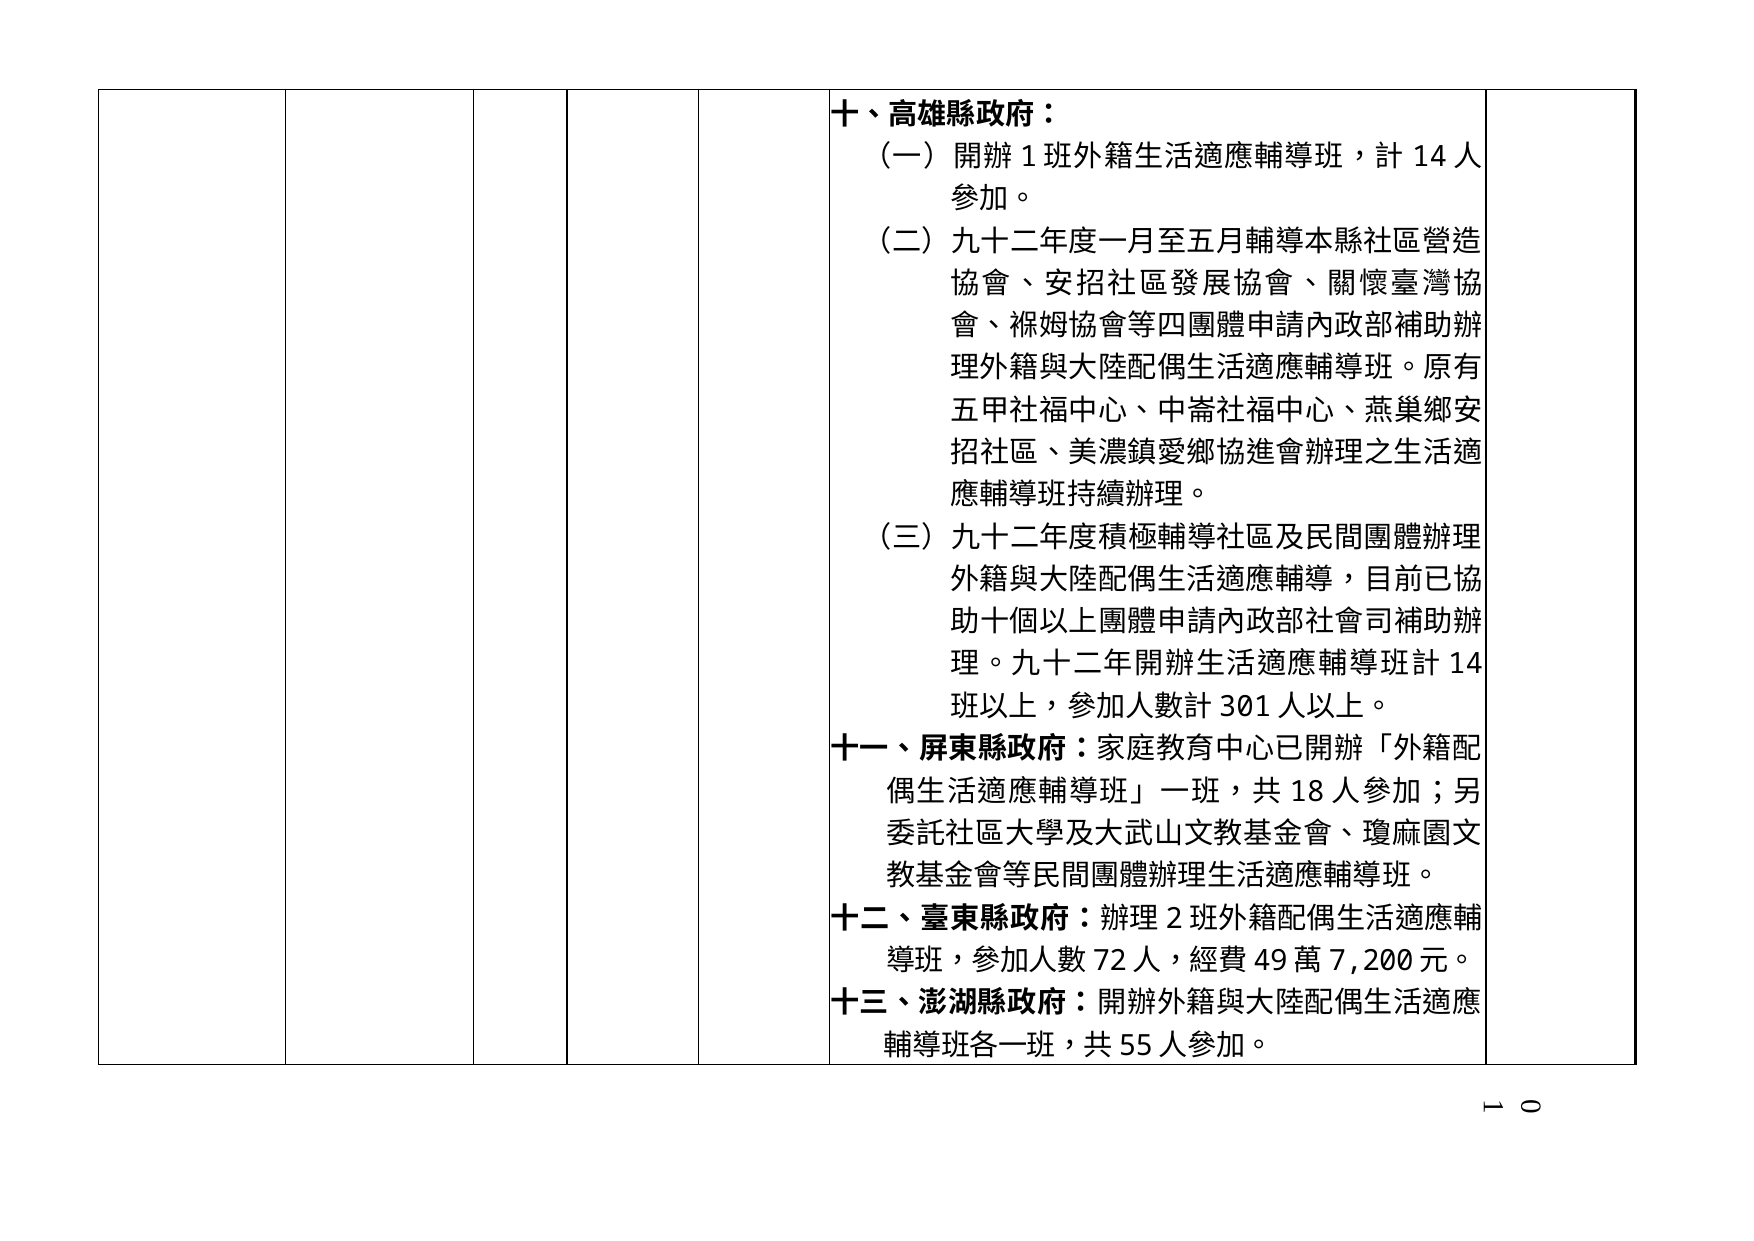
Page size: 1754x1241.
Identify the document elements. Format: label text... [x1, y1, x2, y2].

table_cell [568, 90, 698, 1064]
table_cell 十、高雄縣政府： （一）開辦1班外籍生活適應輔導班，計14人參加。 （二）九十二年度一月至五月輔導本縣社區營造協會、安招社區發展協會、關懷臺灣協會、褓姆協會等四團體申請內政部補助辦理外籍與大陸配偶生活適應輔導班。原有五甲社福中心、中崙社福中心、燕巢鄉安招社區、美濃鎮愛鄉協進會辦理之生活適應輔導班持續辦理。 （三）九十二年度積極輔導社區及民間團體辦理外籍與大陸配偶生活適應輔導，目前已協助十個以上團體申請內政部社會司補助辦理。九十二年開辦生活適應輔導班計14班以上，參加人數計301人以上。 十一、屏東縣政府：家庭教育中心已開辦「外籍配偶生活適應輔導班」一班，共18人參加；另委託社區大學及大武山文教基金會、瓊麻園文教基金會等民間團體辦理生活適應輔導班。 十二、臺東縣政府：辦理2班外籍配偶生活適應輔導班，參加人數72人，經費49萬7,200元。 十三、澎湖縣政府：開辦外籍與大陸配偶生活適應輔導班各一班，共55人參加。 [830, 90, 1485, 1064]
table_cell [1487, 90, 1634, 1064]
table_cell [699, 90, 829, 1064]
table_cell [286, 90, 473, 1064]
table_cell [474, 90, 566, 1064]
table_cell [99, 90, 285, 1064]
